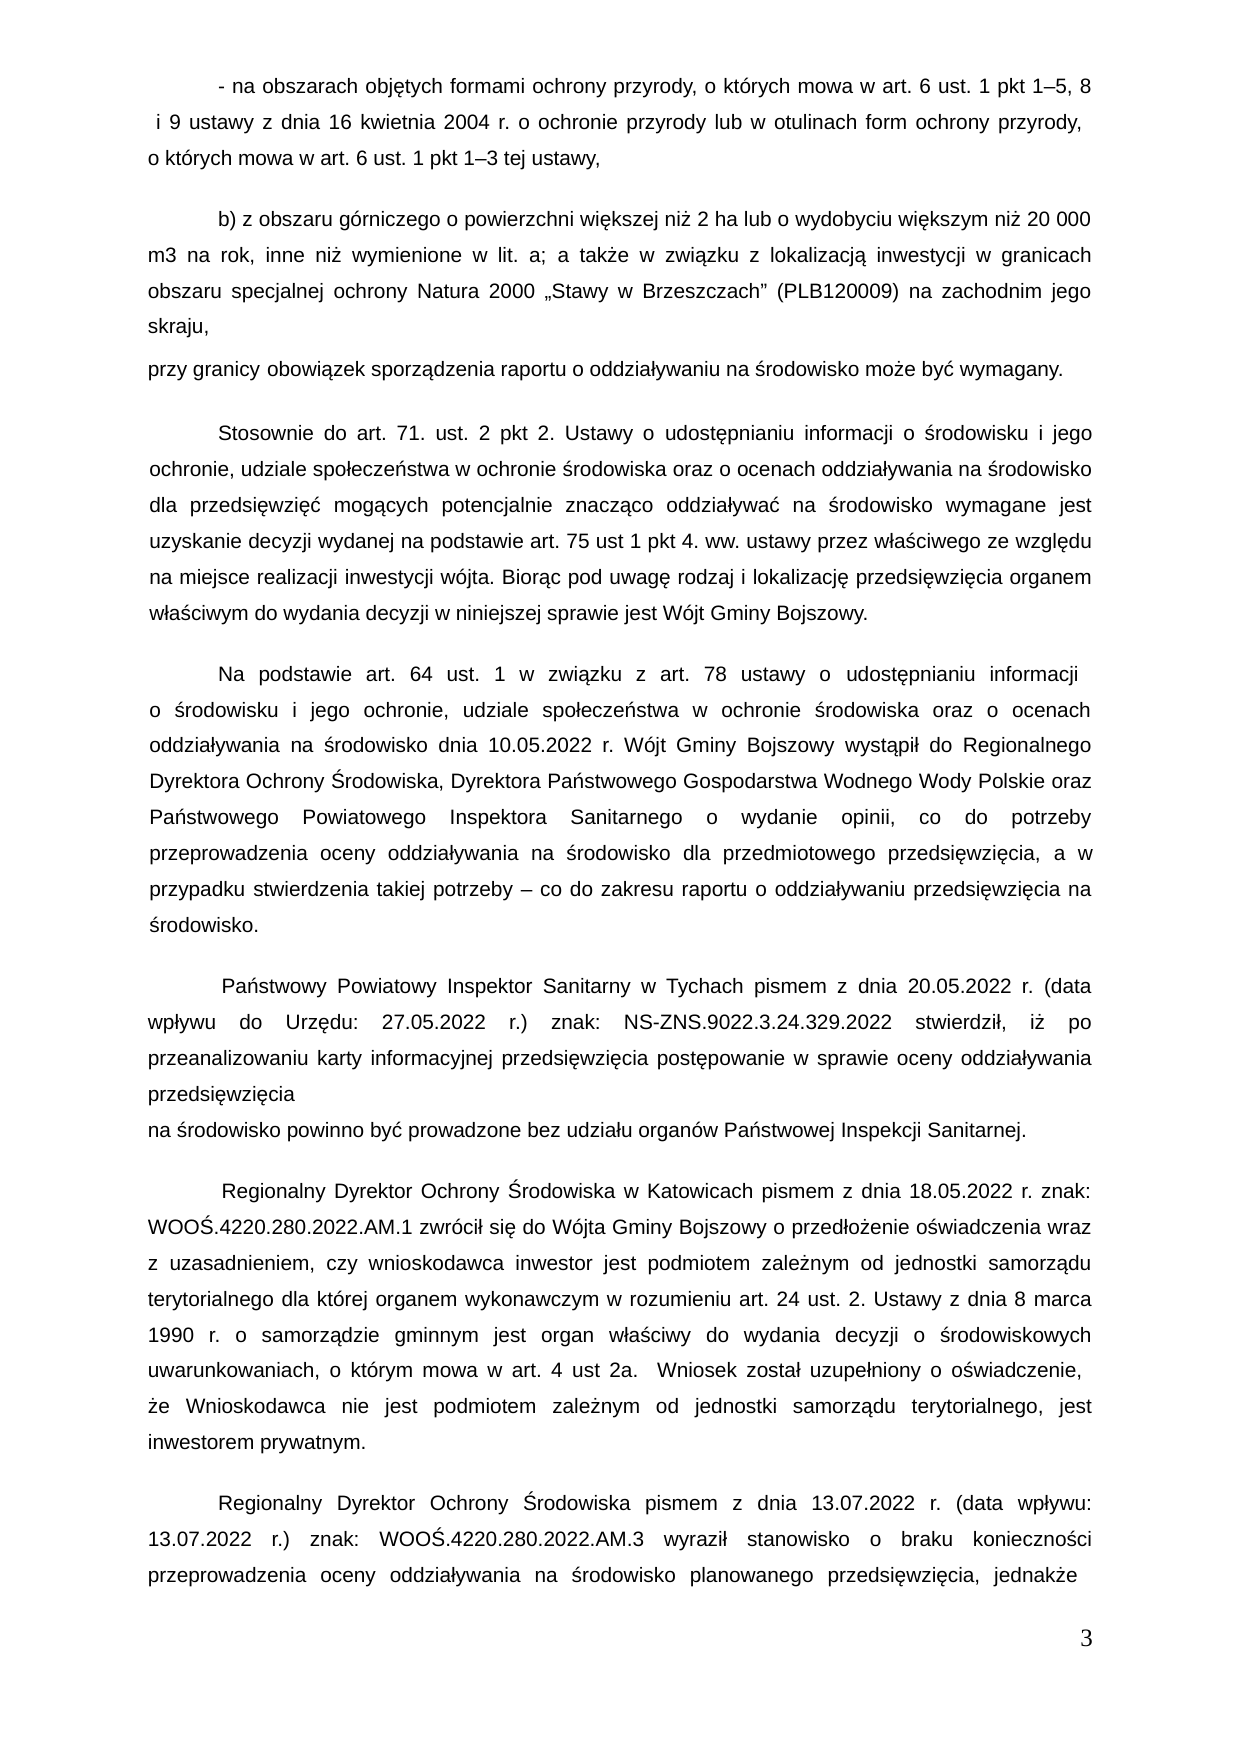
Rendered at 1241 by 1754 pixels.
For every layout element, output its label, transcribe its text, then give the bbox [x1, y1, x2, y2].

text b) z obszaru górniczego o powierzchni większej niż 2 ha lub o wydobyciu większym niż 20 000 m3 na rok, inne niż wymienione w lit. a; a także w związku z lokalizacją inwestycji w granicach obszaru specjalnej ochrony Natura 2000 „Stawy w Brzeszczach” (PLB120009) na zachodnim jego skraju, przy granicy obowiązek sporządzenia raportu o oddziaływaniu na środowisko może być wymagany. [148, 207, 1093, 381]
text Regionalny Dyrektor Ochrony Środowiska pismem z dnia 13.07.2022 r. (data wpływu: 13.07.2022 r.) znak: WOOŚ.4220.280.2022.AM.3 wyraził stanowisko o braku konieczności przeprowadzenia oceny oddziaływania na środowisko planowanego przedsięwzięcia, jednakże [148, 1491, 1093, 1587]
text Państwowy Powiatowy Inspektor Sanitarny w Tychach pismem z dnia 20.05.2022 r. (data wpływu do Urzędu: 27.05.2022 r.) znak: NS-ZNS.9022.3.24.329.2022 stwierdził, iż po przeanalizowaniu karty informacyjnej przedsięwzięcia postępowanie w sprawie oceny oddziaływania przedsięwzięcia na środowisko powinno być prowadzone bez udziału organów Państwowej Inspekcji Sanitarnej. [148, 974, 1093, 1142]
text Na podstawie art. 64 ust. 1 w związku z art. 78 ustawy o udostępnianiu informacji o środowisku i jego ochronie, udziale społeczeństwa w ochronie środowiska oraz o ocenach oddziaływania na środowisko dnia 10.05.2022 r. Wójt Gminy Bojszowy wystąpił do Regionalnego Dyrektora Ochrony Środowiska, Dyrektora Państwowego Gospodarstwa Wodnego Wody Polskie oraz Państwowego Powiatowego Inspektora Sanitarnego o wydanie opinii, co do potrzeby przeprowadzenia oceny oddziaływania na środowisko dla przedmiotowego przedsięwzięcia, a w przypadku stwierdzenia takiej potrzeby – co do zakresu raportu o oddziaływaniu przedsięwzięcia na środowisko. [149, 661, 1093, 937]
text Stosownie do art. 71. ust. 2 pkt 2. Ustawy o udostępnianiu informacji o środowisku i jego ochronie, udziale społeczeństwa w ochronie środowiska oraz o ocenach oddziaływania na środowisko dla przedsięwzięć mogących potencjalnie znacząco oddziaływać na środowisko wymagane jest uzyskanie decyzji wydanej na podstawie art. 75 ust 1 pkt 4. ww. ustawy przez właściwego ze względu na miejsce realizacji inwestycji wójta. Biorąc pod uwagę rodzaj i lokalizację przedsięwzięcia organem właściwym do wydania decyzji w niniejszej sprawie jest Wójt Gminy Bojszowy. [149, 421, 1093, 624]
text - na obszarach objętych formami ochrony przyrody, o których mowa w art. 6 ust. 1 pkt 1–5, 8 i 9 ustawy z dnia 16 kwietnia 2004 r. o ochronie przyrody lub w otulinach form ochrony przyrody, o których mowa w art. 6 ust. 1 pkt 1–3 tej ustawy, [148, 74, 1093, 169]
text Regionalny Dyrektor Ochrony Środowiska w Katowicach pismem z dnia 18.05.2022 r. znak: WOOŚ.4220.280.2022.AM.1 zwrócił się do Wójta Gminy Bojszowy o przedłożenie oświadczenia wraz z uzasadnieniem, czy wnioskodawca inwestor jest podmiotem zależnym od jednostki samorządu terytorialnego dla której organem wykonawczym w rozumieniu art. 24 ust. 2. Ustawy z dnia 8 marca 1990 r. o samorządzie gminnym jest organ właściwy do wydania decyzji o środowiskowych uwarunkowaniach, o którym mowa w art. 4 ust 2a. Wniosek został uzupełniony o oświadczenie, że Wnioskodawca nie jest podmiotem zależnym od jednostki samorządu terytorialnego, jest inwestorem prywatnym. [148, 1179, 1093, 1454]
